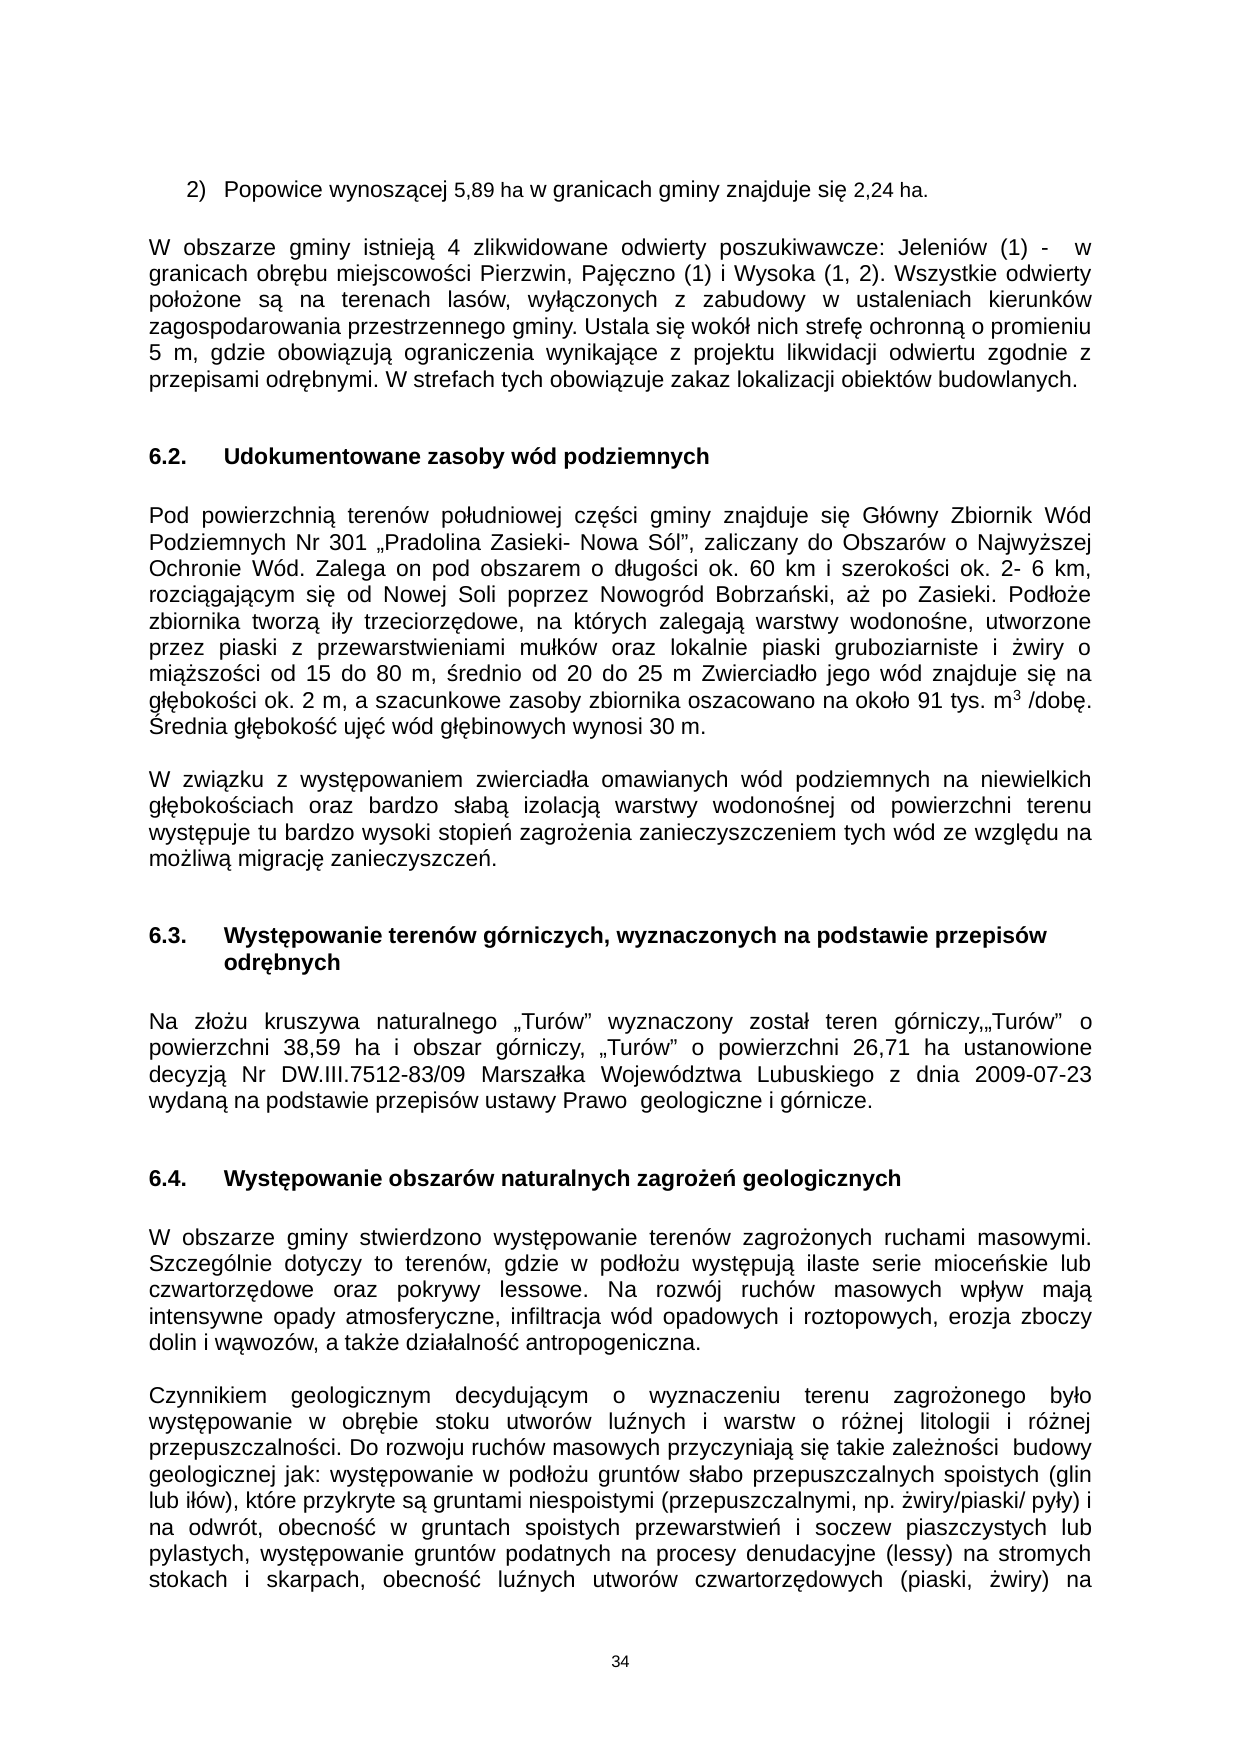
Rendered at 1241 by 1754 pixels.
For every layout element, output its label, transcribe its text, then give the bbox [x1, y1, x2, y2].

subtitle 6.4. Występowanie obszarów naturalnych zagrożeń geologicznych [148, 1164, 1092, 1191]
text W obszarze gminy stwierdzono występowanie terenów zagrożonych ruchami masowymi. Szczególnie dotyczy to terenów, gdzie w podłożu występują ilaste serie mioceńskie lub czwartorzędowe oraz pokrywy lessowe. Na rozwój ruchów masowych wpływ mają intensywne opady atmosferyczne, infiltracja wód opadowych i roztopowych, erozja zboczy dolin i wąwozów, a także działalność antropogeniczna. [148, 1223, 1092, 1355]
subtitle 6.3. Występowanie terenów górniczych, wyznaczonych na podstawie przepisów odrębnych [148, 922, 1092, 975]
text Na złożu kruszywa naturalnego „Turów” wyznaczony został teren górniczy,„Turów” o powierzchni 38,59 ha i obszar górniczy, „Turów” o powierzchni 26,71 ha ustanowione decyzją Nr DW.III.7512-83/09 Marszałka Województwa Lubuskiego z dnia 2009-07-23 wydaną na podstawie przepisów ustawy Prawo geologiczne i górnicze. [148, 1008, 1092, 1113]
text Czynnikiem geologicznym decydującym o wyznaczeniu terenu zagrożonego było występowanie w obrębie stoku utworów luźnych i warstw o różnej litologii i różnej przepuszczalności. Do rozwoju ruchów masowych przyczyniają się takie zależności budowy geologicznej jak: występowanie w podłożu gruntów słabo przepuszczalnych spoistych (glin lub iłów), które przykryte są gruntami niespoistymi (przepuszczalnymi, np. żwiry/piaski/ pyły) i na odwrót, obecność w gruntach spoistych przewarstwień i soczew piaszczystych lub pylastych, występowanie gruntów podatnych na procesy denudacyjne (lessy) na stromych stokach i skarpach, obecność luźnych utworów czwartorzędowych (piaski, żwiry) na [148, 1382, 1092, 1592]
text Pod powierzchnią terenów południowej części gminy znajduje się Główny Zbiornik Wód Podziemnych Nr 301 „Pradolina Zasieki- Nowa Sól”, zaliczany do Obszarów o Najwyższej Ochronie Wód. Zalega on pod obszarem o długości ok. 60 km i szerokości ok. 2- 6 km, rozciągającym się od Nowej Soli poprzez Nowogród Bobrzański, aż po Zasieki. Podłoże zbiornika tworzą iły trzeciorzędowe, na których zalegają warstwy wodonośne, utworzone przez piaski z przewarstwieniami mułków oraz lokalnie piaski gruboziarniste i żwiry o miąższości od 15 do 80 m, średnio od 20 do 25 m Zwierciadło jego wód znajduje się na głębokości ok. 2 m, a szacunkowe zasoby zbiornika oszacowano na około 91 tys. m3 /dobę. Średnia głębokość ujęć wód głębinowych wynosi 30 m. [148, 502, 1092, 739]
list Popowice wynoszącej 5,89 ha w granicach gminy znajduje się 2,24 ha. [186, 176, 1092, 202]
text W związku z występowaniem zwierciadła omawianych wód podziemnych na niewielkich głębokościach oraz bardzo słabą izolacją warstwy wodonośnej od powierzchni terenu występuje tu bardzo wysoki stopień zagrożenia zanieczyszczeniem tych wód ze względu na możliwą migrację zanieczyszczeń. [148, 766, 1092, 871]
text W obszarze gminy istnieją 4 zlikwidowane odwierty poszukiwawcze: Jeleniów (1) - w granicach obrębu miejscowości Pierzwin, Pajęczno (1) i Wysoka (1, 2). Wszystkie odwierty położone są na terenach lasów, wyłączonych z zabudowy w ustaleniach kierunków zagospodarowania przestrzennego gminy. Ustala się wokół nich strefę ochronną o promieniu 5 m, gdzie obowiązują ograniczenia wynikające z projektu likwidacji odwiertu zgodnie z przepisami odrębnymi. W strefach tych obowiązuje zakaz lokalizacji obiektów budowlanych. [148, 234, 1092, 392]
subtitle 6.2. Udokumentowane zasoby wód podziemnych [148, 443, 1092, 469]
